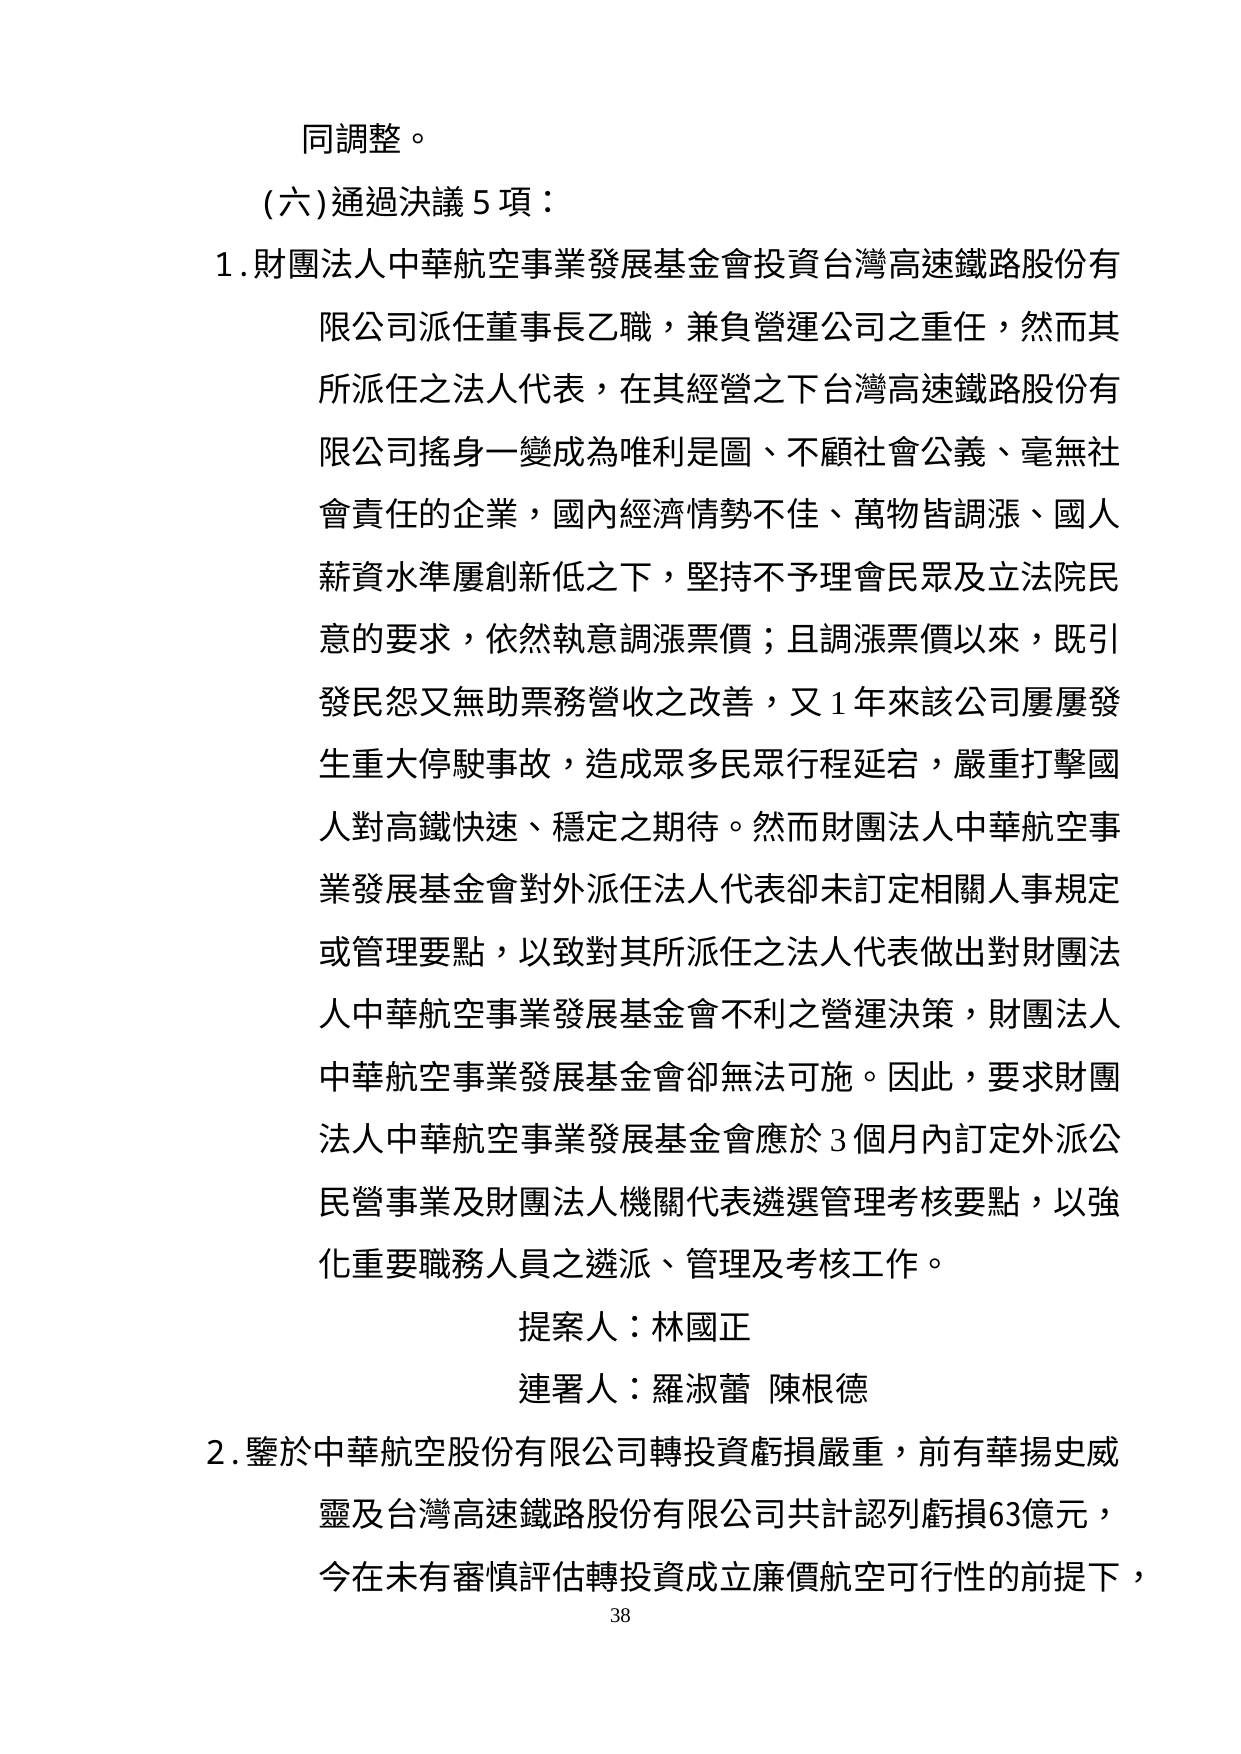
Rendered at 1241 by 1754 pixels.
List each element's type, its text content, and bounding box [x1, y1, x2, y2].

text 同調整。 [235, 96, 1122, 158]
text 2.鑒於中華航空股份有限公司轉投資虧損嚴重，前有華揚史威靈及台灣高速鐵路股份有限公司共計認列虧損63億元，今在未有審慎評估轉投資成立廉價航空可行性的前提下，貿然與國外廉價航空虎航成立台灣虎航公司，可以預見將來恐又是1個失敗的轉投資。因此，為避免國庫損失，財團法人中華航空事業發展基金會應慎重考量中華航空股份有限公司成立台灣虎航廉價航空之決策，待中華航空股份有限公司針對成立廉價航空提出專案報告，並經主管機關交通部核准同意後，始得進行後續決策。 [118, 1408, 1122, 1596]
text (六)通過決議5項： [118, 158, 1122, 221]
text 連署人：羅淑蕾 陳根德 [118, 1346, 1122, 1408]
text 1.財團法人中華航空事業發展基金會投資台灣高速鐵路股份有限公司派任董事長乙職，兼負營運公司之重任，然而其所派任之法人代表，在其經營之下台灣高速鐵路股份有限公司搖身一變成為唯利是圖、不顧社會公義、毫無社會責任的企業，國內經濟情勢不佳、萬物皆調漲、國人薪資水準屢創新低之下，堅持不予理會民眾及立法院民意的要求，依然執意調漲票價；且調漲票價以來，既引發民怨又無助票務營收之改善，又1年來該公司屢屢發生重大停駛事故，造成眾多民眾行程延宕，嚴重打擊國人對高鐵快速、穩定之期待。然而財團法人中華航空事業發展基金會對外派任法人代表卻未訂定相關人事規定或管理要點，以致對其所派任之法人代表做出對財團法人中華航空事業發展基金會不利之營運決策，財團法人中華航空事業發展基金會卻無法可施。因此，要求財團法人中華航空事業發展基金會應於3個月內訂定外派公民營事業及財團法人機關代表遴選管理考核要點，以強化重要職務人員之遴派、管理及考核工作。 [118, 221, 1122, 1283]
text 提案人：林國正 [118, 1283, 1122, 1346]
